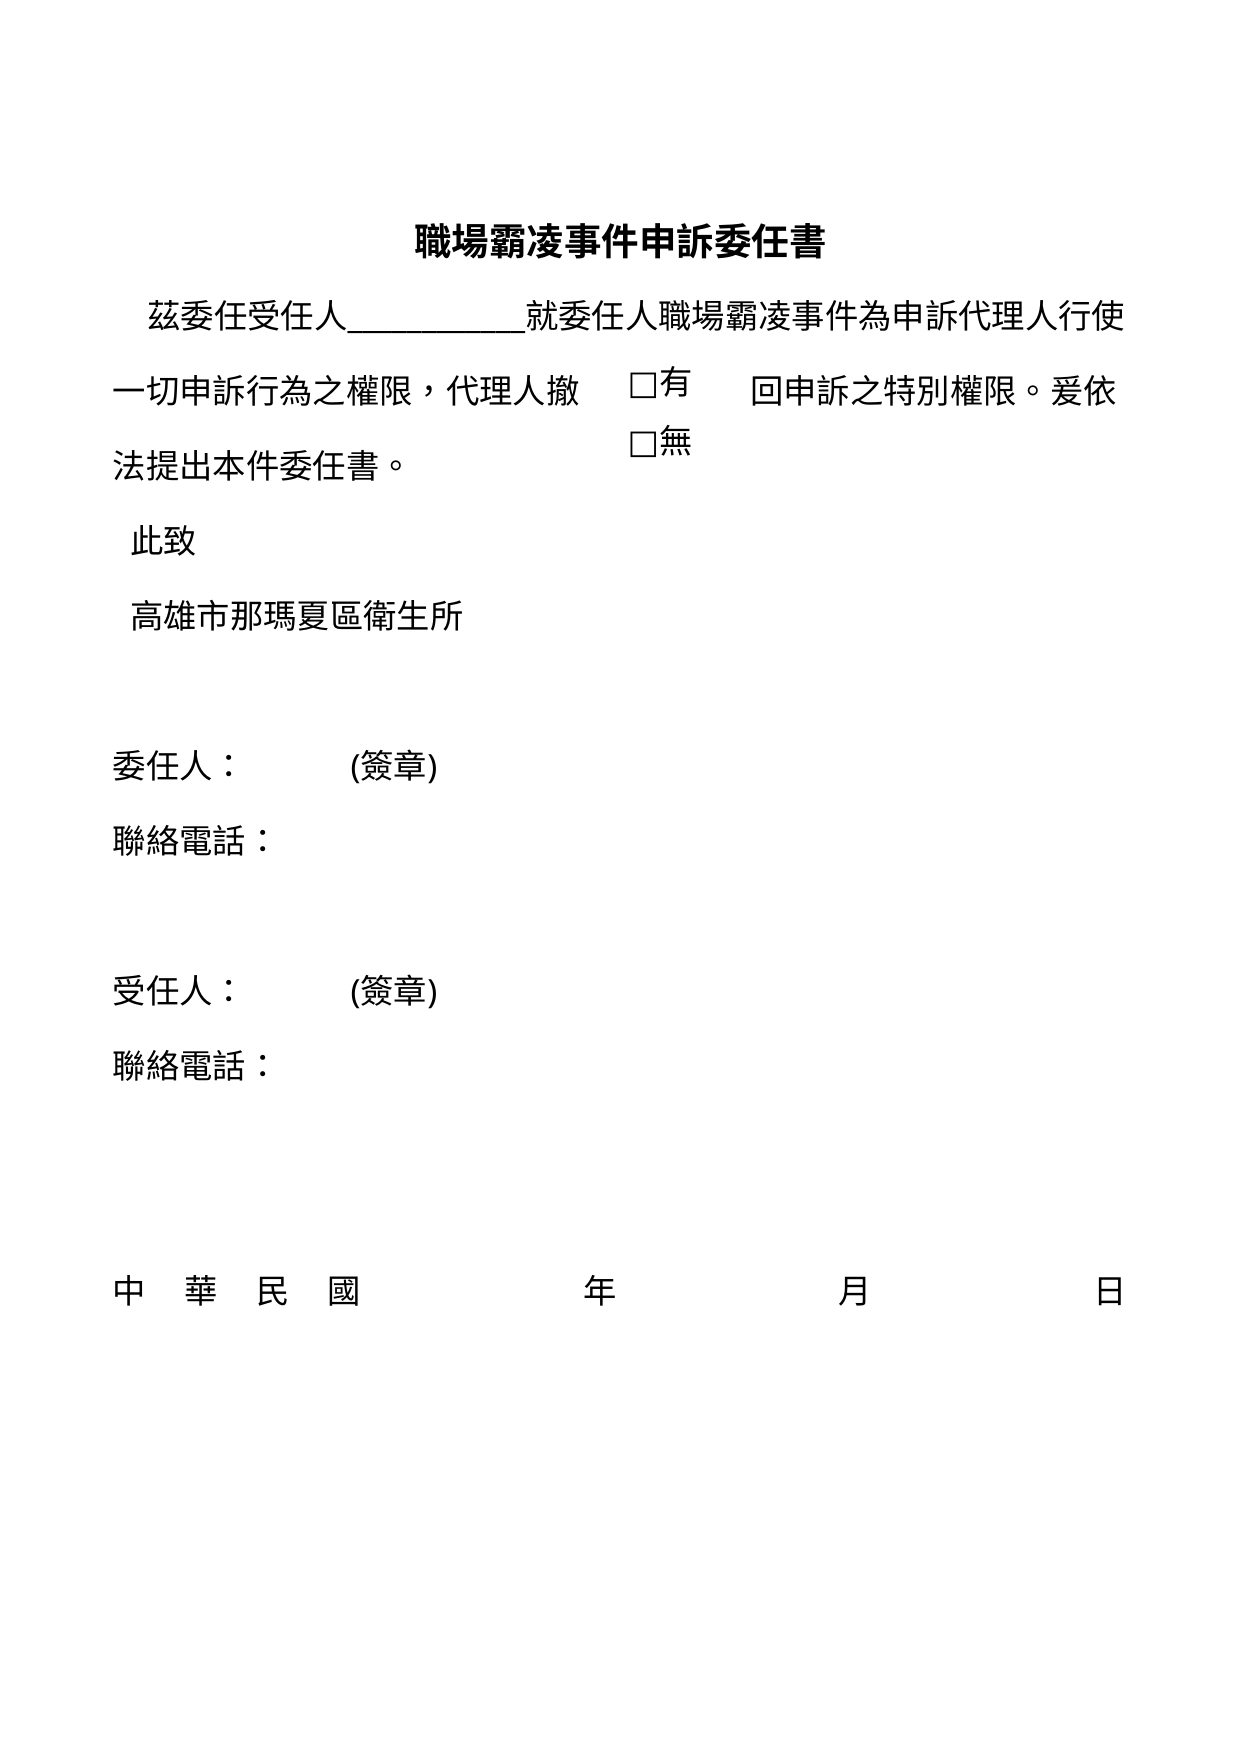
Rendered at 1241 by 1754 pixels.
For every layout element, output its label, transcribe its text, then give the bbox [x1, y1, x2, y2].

text 中華民國 年 月 日 [112, 1252, 1128, 1327]
text 聯絡電話： [112, 802, 1128, 877]
text 此致 [112, 502, 1128, 577]
text 職場霸凌事件申訴委任書 [112, 202, 1128, 277]
text 高雄市那瑪夏區衛生所 [112, 577, 1128, 652]
text 聯絡電話： [112, 1027, 1128, 1102]
text 委任人： (簽章) [112, 727, 1128, 802]
table_cell □無 [616, 417, 731, 463]
text 茲委任受任人____________就委任人職場霸凌事件為申訴代理人行使一切申訴行為之權限，代理人撤回申訴之特別權限。爰依法提出本件委任書。 [112, 277, 1128, 502]
text 受任人： (簽章) [112, 952, 1128, 1027]
table_header □有 [616, 358, 731, 417]
